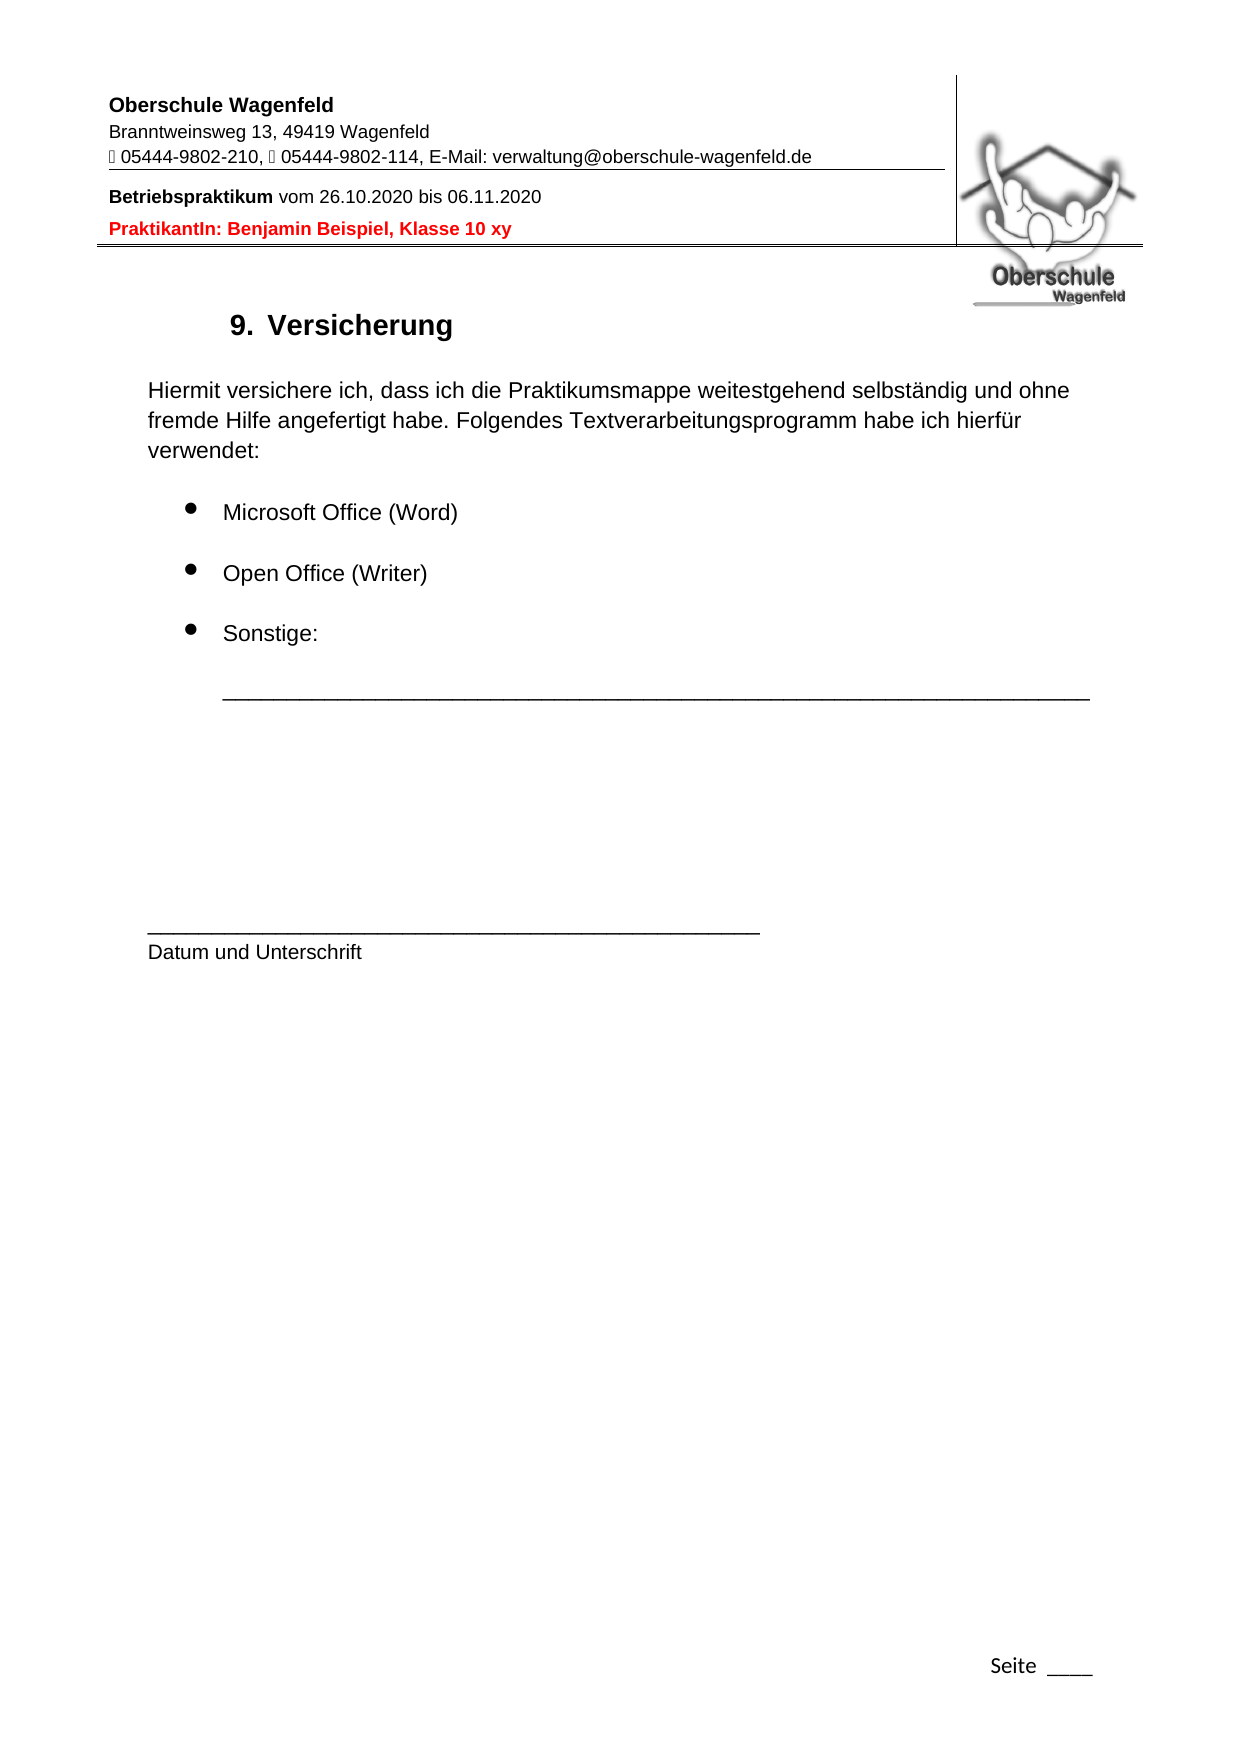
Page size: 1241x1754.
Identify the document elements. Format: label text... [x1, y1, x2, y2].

text Datum und Unterschrift [148, 939, 1093, 963]
list Microsoft Office (Word) [185, 497, 1093, 528]
text Hiermit versichere ich, dass ich die Praktikumsmappe weitestgehend selbständig und ohne fremde Hilfe angefertigt habe. Folgendes Textverarbeitungsprogramm habe ich hierfür verwendet: [148, 377, 1093, 463]
list Sonstige: ____________________________________________________________________ [185, 619, 1093, 702]
list Versicherung [229, 308, 1093, 341]
list Open Office (Writer) [185, 558, 1093, 588]
text ________________________________________________ [148, 909, 1093, 936]
